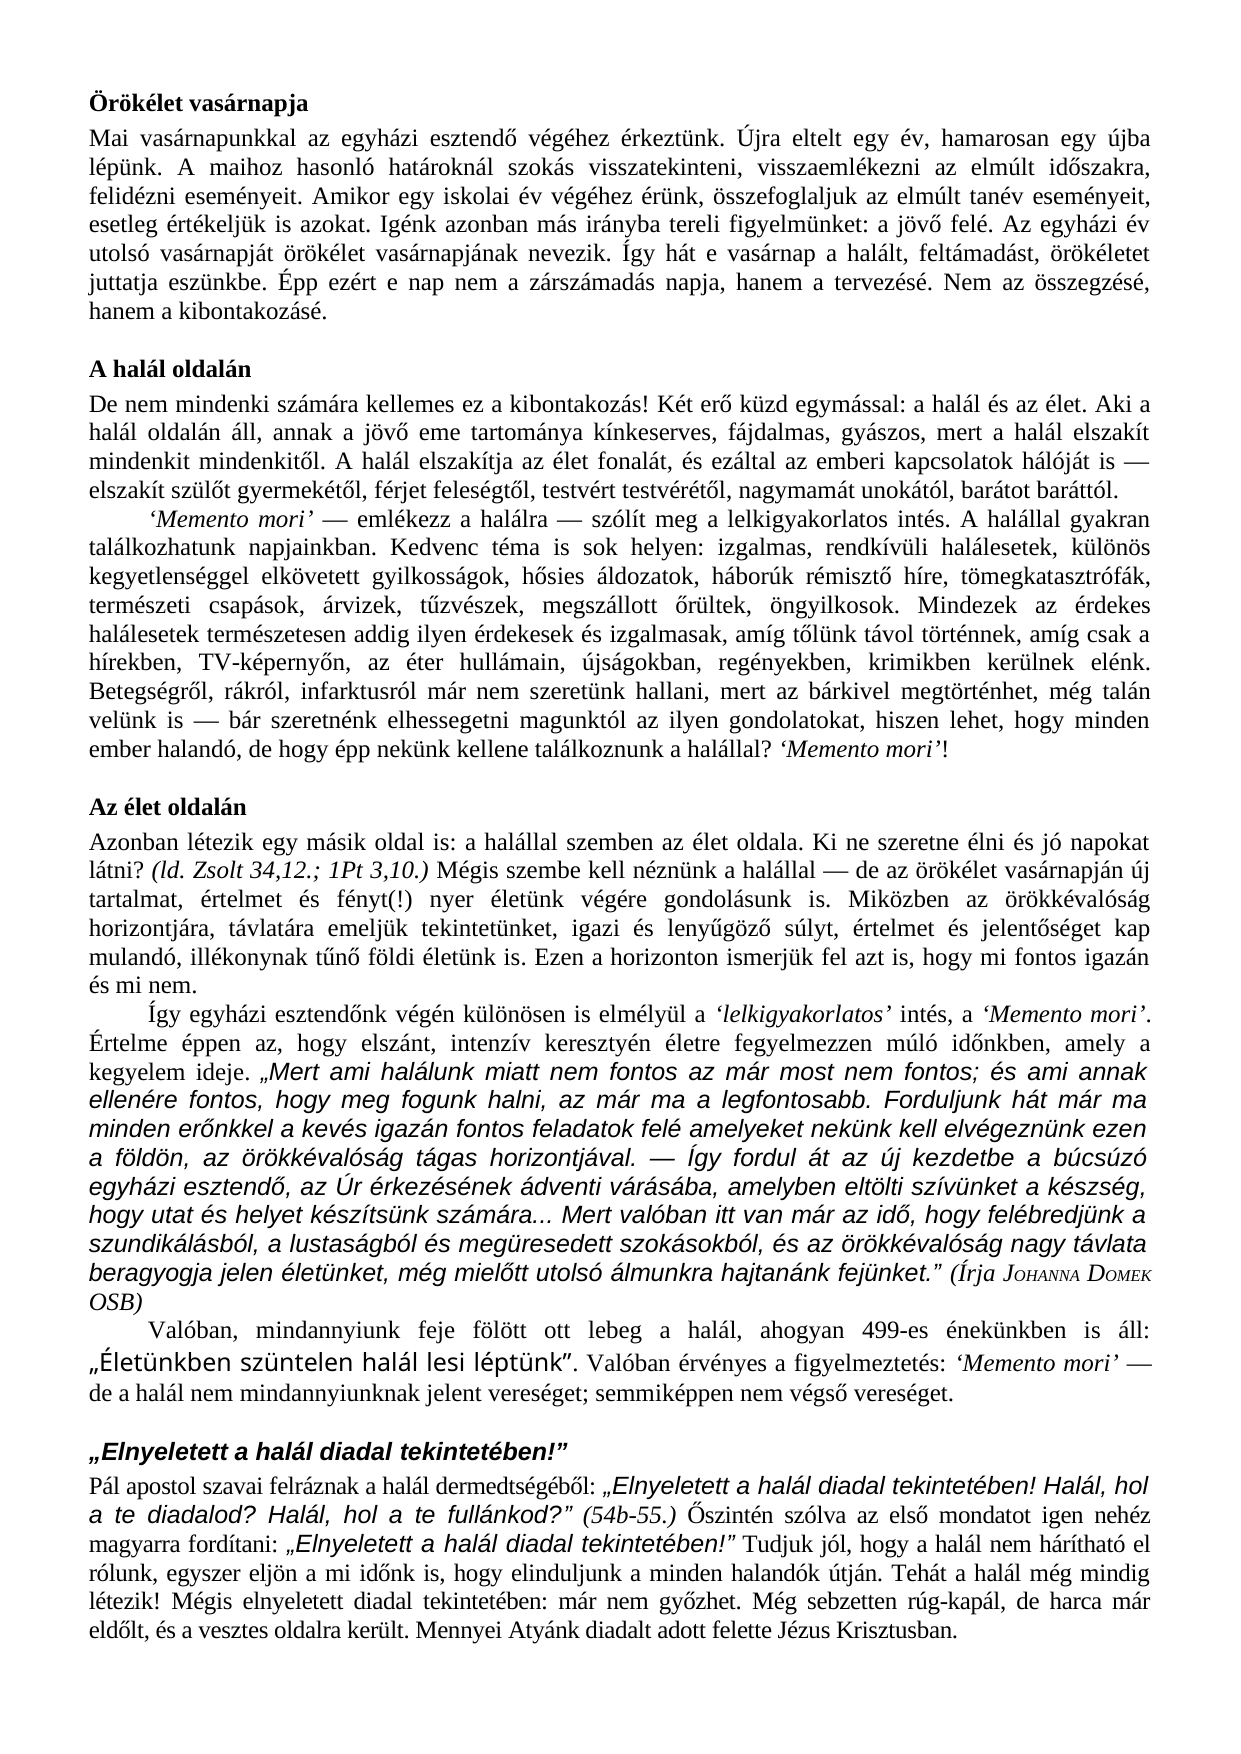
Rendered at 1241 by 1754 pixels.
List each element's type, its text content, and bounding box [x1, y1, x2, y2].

subtitle Az élet oldalán [88, 792, 1152, 821]
text Azonban létezik egy másik oldal is: a halállal szemben az élet oldala. Ki ne szeretne élni és jó napokat látni? (ld. Zsolt 34,12.; 1Pt 3,10.) Mégis szembe kell néznünk a halállal — de az örökélet vasárnapján új tartalmat, értelmet és fényt(!) nyer életünk végére gondolásunk is. Miközben az örökkévalóság horizontjára, távlatára emeljük tekintetünket, igazi és lenyűgöző súlyt, értelmet és jelentőséget kap mulandó, illékonynak tűnő földi életünk is. Ezen a horizonton ismerjük fel azt is, hogy mi fontos igazán és mi nem. [88, 827, 1152, 999]
text Valóban, mindannyiunk feje fölött ott lebeg a halál, ahogyan 499-es énekünkben is áll: „Életünkben szüntelen halál lesi léptünk”. Valóban érvényes a figyelmeztetés: ‘Memento mori’ — de a halál nem mindannyiunknak jelent vereséget; semmiképpen nem végső vereséget. [88, 1316, 1152, 1407]
text De nem mindenki számára kellemes ez a kibontakozás! Két erő küzd egymással: a halál és az élet. Aki a halál oldalán áll, annak a jövő eme tartománya kínkeserves, fájdalmas, gyászos, mert a halál elszakít mindenkit mindenkitől. A halál elszakítja az élet fonalát, és ezáltal az emberi kapcsolatok hálóját is ― elszakít szülőt gyermekétől, férjet feleségtől, testvért testvérétől, nagymamát unokától, barátot baráttól. [88, 389, 1152, 504]
subtitle A halál oldalán [88, 354, 1152, 383]
subtitle Örökélet vasárnapja [88, 88, 1152, 117]
text Pál apostol szavai felráznak a halál dermedtségéből: „Elnyeletett a halál diadal tekintetében! Halál, hol a te diadalod? Halál, hol a te fullánkod?” (54b-55.) Őszintén szólva az első mondatot igen nehéz magyarra fordítani: „Elnyeletett a halál diadal tekintetében!” Tudjuk jól, hogy a halál nem hárítható el rólunk, egyszer eljön a mi időnk is, hogy elinduljunk a minden halandók útján. Tehát a halál még mindig létezik! Mégis elnyeletett diadal tekintetében: már nem győzhet. Még sebzetten rúg-kapál, de harca már eldőlt, és a vesztes oldalra került. Mennyei Atyánk diadalt adott felette Jézus Krisztusban. [88, 1471, 1152, 1644]
text Mai vasárnapunkkal az egyházi esztendő végéhez érkeztünk. Újra eltelt egy év, hamarosan egy újba lépünk. A maihoz hasonló határoknál szokás visszatekinteni, visszaemlékezni az elmúlt időszakra, felidézni eseményeit. Amikor egy iskolai év végéhez érünk, összefoglaljuk az elmúlt tanév eseményeit, esetleg értékeljük is azokat. Igénk azonban más irányba tereli figyelmünket: a jövő felé. Az egyházi év utolsó vasárnapját örökélet vasárnapjának nevezik. Így hát e vasárnap a halált, feltámadást, örökéletet juttatja eszünkbe. Épp ezért e nap nem a zárszámadás napja, hanem a tervezésé. Nem az összegzésé, hanem a kibontakozásé. [88, 123, 1152, 324]
subtitle „Elnyeletett a halál diadal tekintetében!” [88, 1436, 1152, 1465]
text Így egyházi esztendőnk végén különösen is elmélyül a ‘lelkigyakorlatos’ intés, a ‘Memento mori’. Értelme éppen az, hogy elszánt, intenzív keresztyén életre fegyelmezzen múló időnkben, amely a kegyelem ideje. „Mert ami halálunk miatt nem fontos az már most nem fontos; és ami annak ellenére fontos, hogy meg fogunk halni, az már ma a legfontosabb. Forduljunk hát már ma minden erőnkkel a kevés igazán fontos feladatok felé amelyeket nekünk kell elvégeznünk ezen a földön, az örökkévalóság tágas horizontjával. ― Így fordul át az új kezdetbe a búcsúzó egyházi esztendő, az Úr érkezésének ádventi várásába, amelyben eltölti szívünket a készség, hogy utat és helyet készítsünk számára... Mert valóban itt van már az idő, hogy felébredjünk a szundikálásból, a lustaságból és megüresedett szokásokból, és az örökkévalóság nagy távlata beragyogja jelen életünket, még mielőtt utolsó álmunkra hajtanánk fejünket.” (Írja Johanna Domek OSB) [88, 999, 1152, 1316]
text ‘Memento mori’ ― emlékezz a halálra ― szólít meg a lelkigyakorlatos intés. A halállal gyakran találkozhatunk napjainkban. Kedvenc téma is sok helyen: izgalmas, rendkívüli halálesetek, különös kegyetlenséggel elkövetett gyilkosságok, hősies áldozatok, háborúk rémisztő híre, tömegkatasztrófák, természeti csapások, árvizek, tűzvészek, megszállott őrültek, öngyilkosok. Mindezek az érdekes halálesetek természetesen addig ilyen érdekesek és izgalmasak, amíg tőlünk távol történnek, amíg csak a hírekben, TV-képernyőn, az éter hullámain, újságokban, regényekben, krimikben kerülnek elénk. Betegségről, rákról, infarktusról már nem szeretünk hallani, mert az bárkivel megtörténhet, még talán velünk is ― bár szeretnénk elhessegetni magunktól az ilyen gondolatokat, hiszen lehet, hogy minden ember halandó, de hogy épp nekünk kellene találkoznunk a halállal? ‘Memento mori’! [88, 504, 1152, 762]
